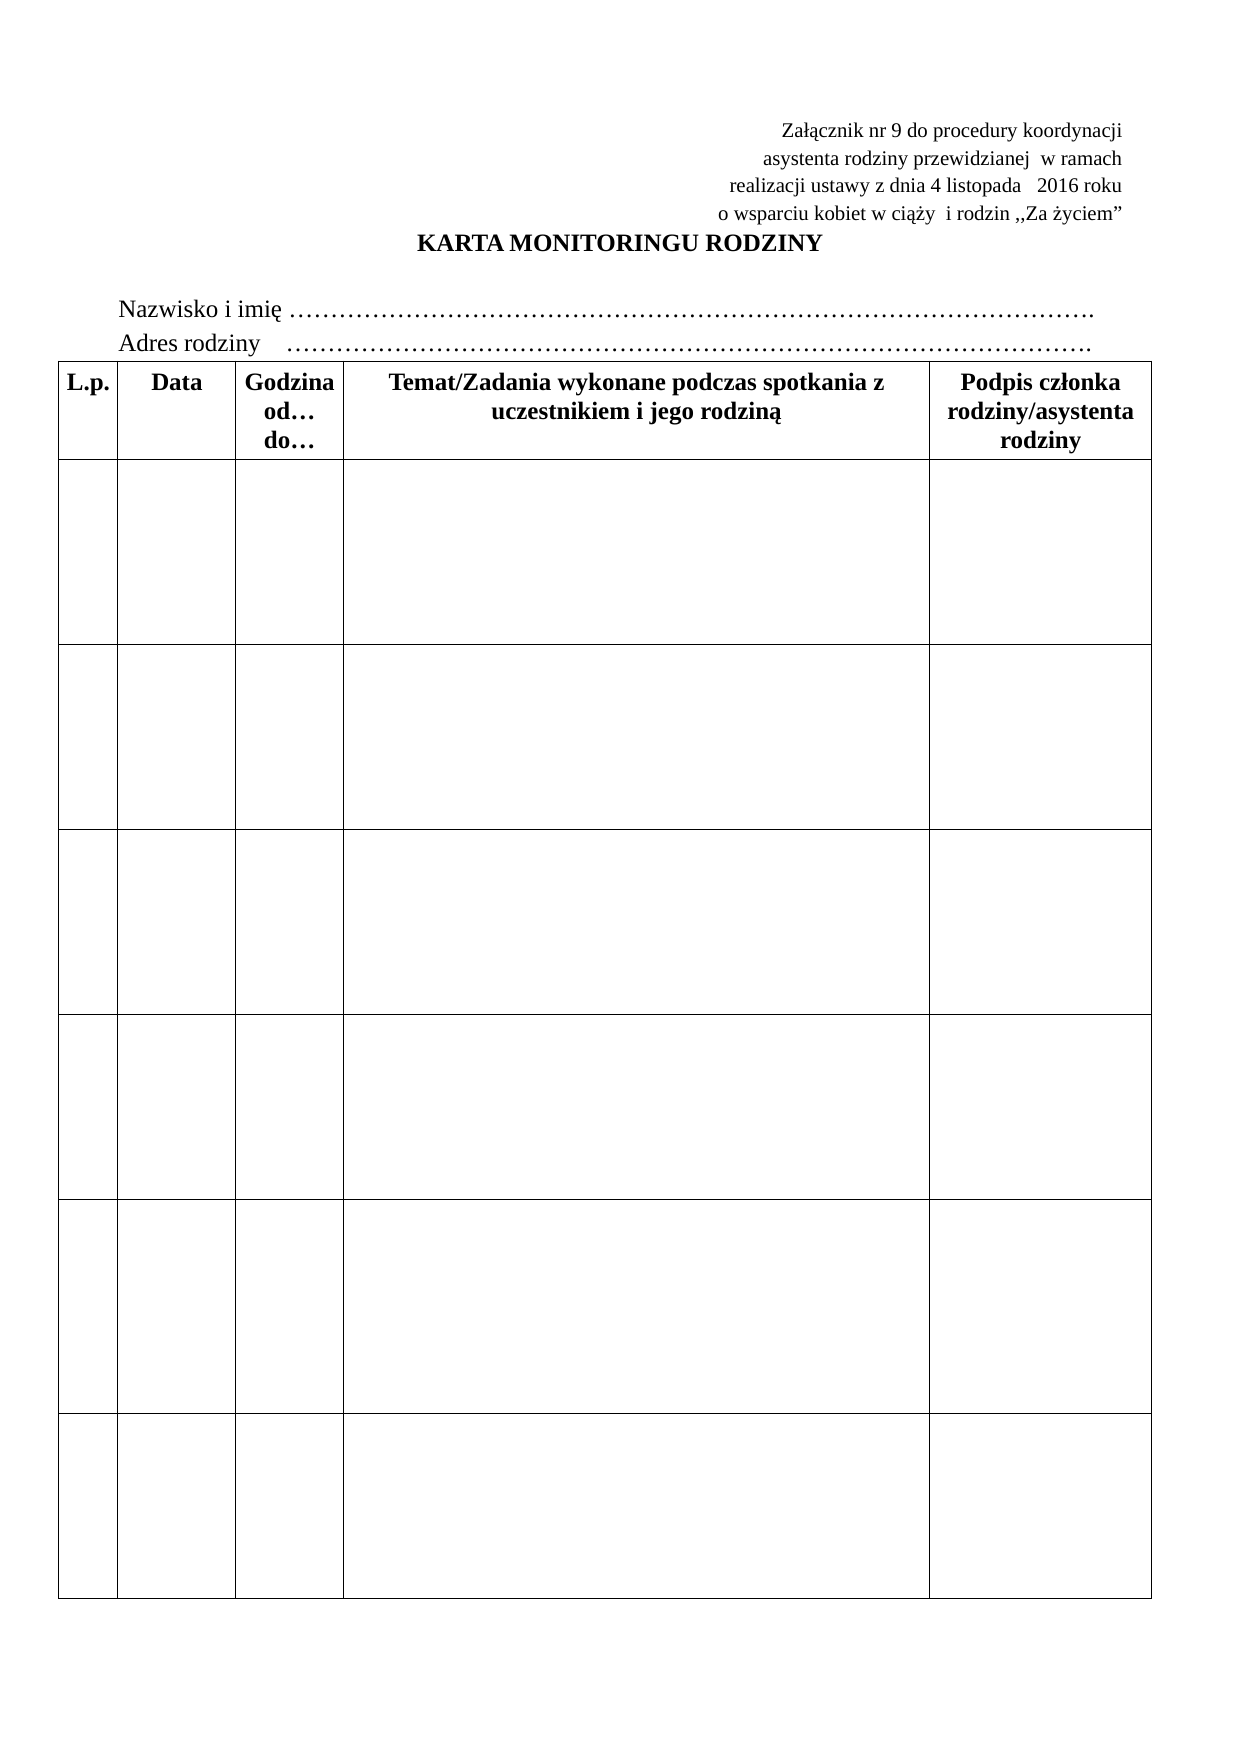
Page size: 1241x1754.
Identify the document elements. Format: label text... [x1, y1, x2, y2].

table_cell [59, 460, 117, 644]
table_cell [118, 830, 235, 1014]
table_cell [344, 460, 929, 644]
table_cell [236, 1414, 343, 1598]
table_header L.p. [59, 362, 117, 459]
table_cell [236, 1200, 343, 1413]
table_cell [930, 645, 1151, 829]
table_cell [930, 1015, 1151, 1199]
table_cell [344, 1414, 929, 1598]
table_header Temat/Zadania wykonane podczas spotkania z uczestnikiem i jego rodziną [344, 362, 929, 459]
table_cell [930, 830, 1151, 1014]
table_cell [344, 645, 929, 829]
text Nazwisko i imię ……………………………………………………………………………………. [118, 294, 1122, 323]
text Adres rodziny ……………………………………………………………………………………. [118, 328, 1122, 356]
table_cell [59, 830, 117, 1014]
table_cell [344, 830, 929, 1014]
table_cell [344, 1015, 929, 1199]
table_cell [59, 645, 117, 829]
table_cell [930, 460, 1151, 644]
table_cell [344, 1200, 929, 1413]
table_cell [118, 1015, 235, 1199]
table_header Data [118, 362, 235, 459]
table_cell [236, 645, 343, 829]
table_cell [118, 460, 235, 644]
table_cell [59, 1015, 117, 1199]
table_cell [118, 1414, 235, 1598]
table_cell [236, 830, 343, 1014]
table_cell [930, 1414, 1151, 1598]
table_cell [236, 1015, 343, 1199]
table_cell [59, 1414, 117, 1598]
text Załącznik nr 9 do procedury koordynacji asystenta rodziny przewidzianej w ramach realizacji ustawy z dnia 4 listopada 2016 roku o wsparciu kobiet w ciąży i rodzin ,,Za życiem” [709, 118, 1122, 225]
table_cell [59, 1200, 117, 1413]
table_header Podpis członka rodziny/asystenta rodziny [930, 362, 1151, 459]
table_cell [930, 1200, 1151, 1413]
table_cell [118, 1200, 235, 1413]
table_header Godzina od… do… [236, 362, 343, 459]
table_cell [118, 645, 235, 829]
table_cell [236, 460, 343, 644]
text KARTA MONITORINGU RODZINY [118, 228, 1122, 257]
